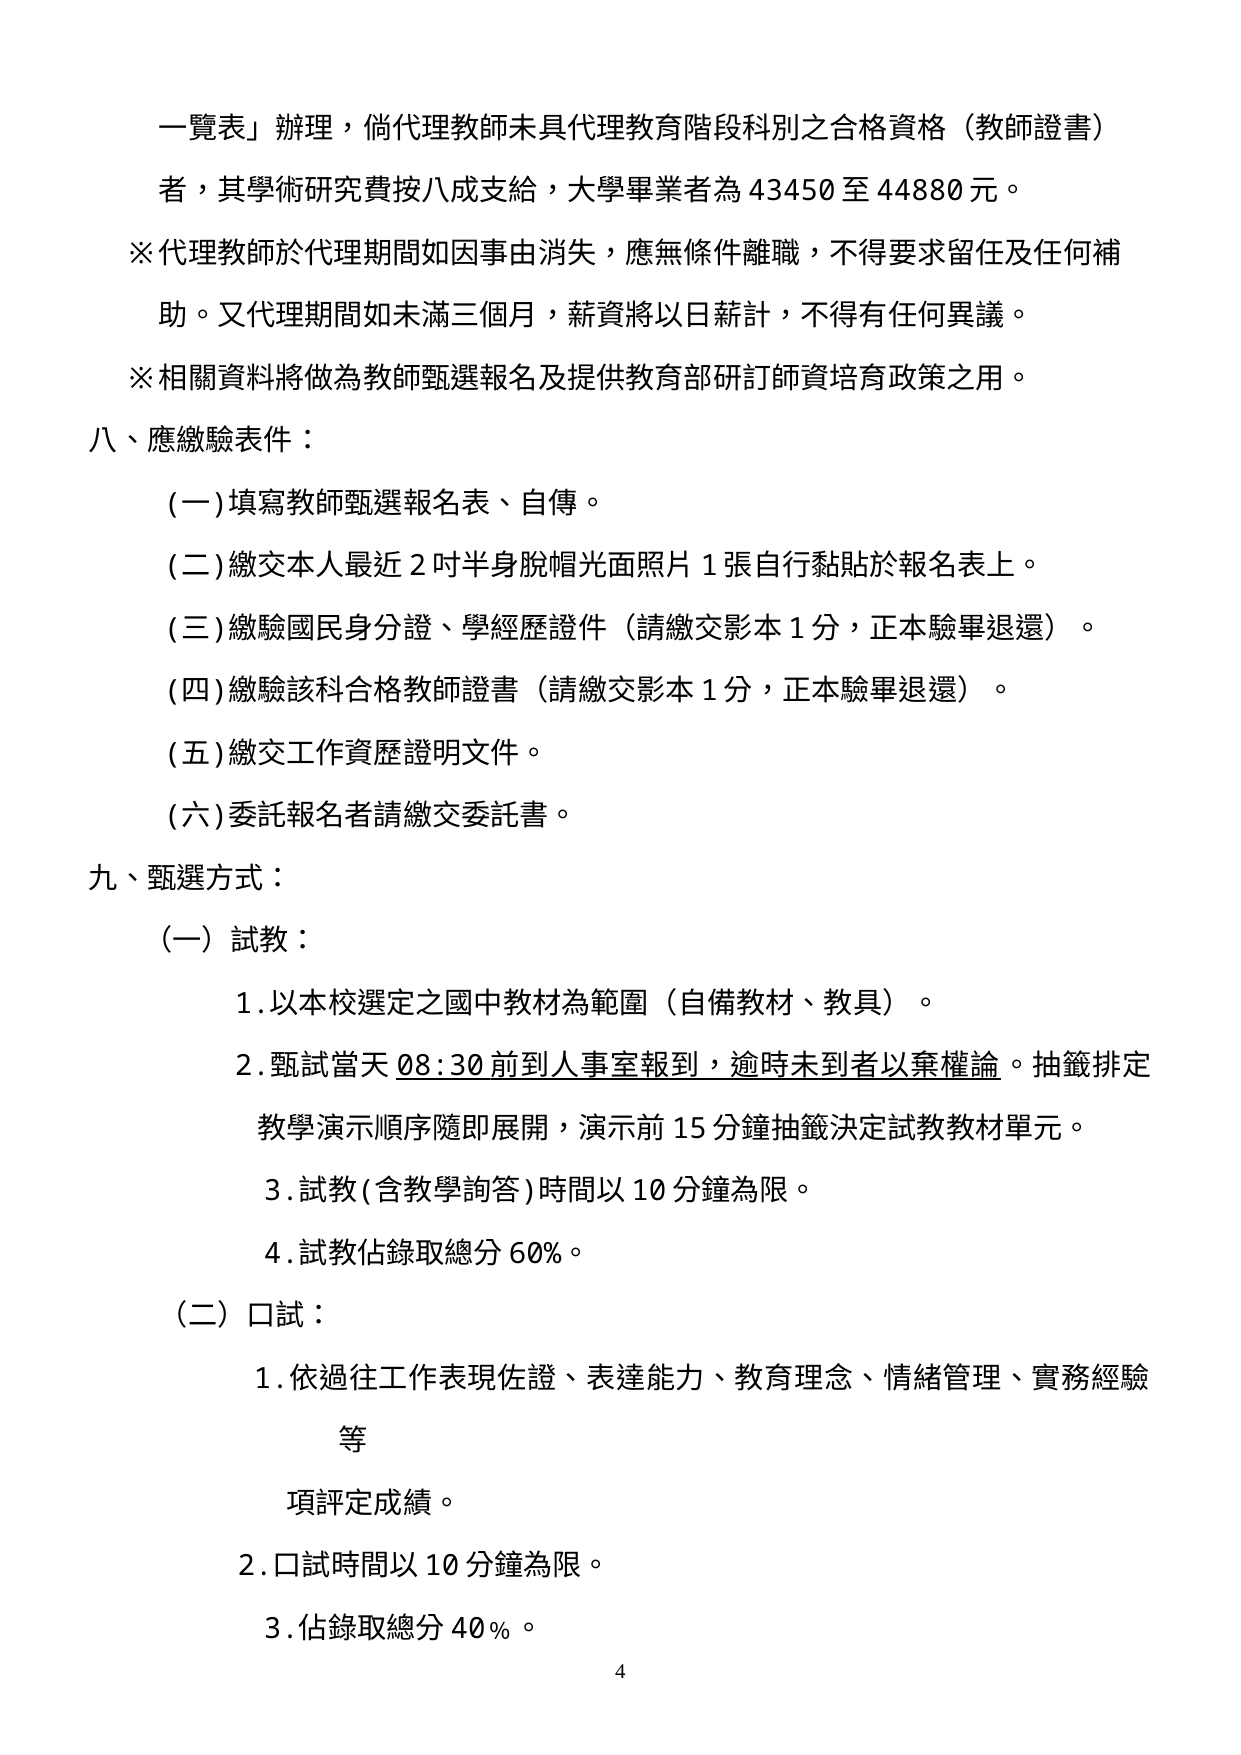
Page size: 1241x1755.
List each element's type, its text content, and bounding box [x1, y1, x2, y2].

text (四)繳驗該科合格教師證書（請繳交影本1分，正本驗畢退還）。 [164, 646, 1152, 709]
text (二)繳交本人最近2吋半身脫帽光面照片1張自行黏貼於報名表上。 [164, 521, 1152, 584]
text 2.口試時間以10分鐘為限。 [89, 1521, 1152, 1584]
text 2.甄試當天08:30前到人事室報到，逾時未到者以棄權論。抽籤排定教學演示順序隨即展開，演示前15分鐘抽籤決定試教教材單元。 [234, 1021, 1152, 1146]
text 1.依過往工作表現佐證、表達能力、教育理念、情緒管理、實務經驗等 [164, 1334, 1152, 1459]
text 者，其學術研究費按八成支給，大學畢業者為43450至44880元。 [89, 146, 1152, 209]
text 1.以本校選定之國中教材為範圍（自備教材、教具）。 [89, 959, 1152, 1021]
text 3.試教(含教學詢答)時間以10分鐘為限。 [89, 1146, 1152, 1209]
text 項評定成績。 [164, 1459, 1152, 1521]
text 4.試教佔錄取總分60%。 [89, 1209, 1152, 1271]
text (六)委託報名者請繳交委託書。 [164, 771, 1152, 834]
text (一)填寫教師甄選報名表、自傳。 [164, 459, 1152, 521]
text 九、甄選方式： [89, 834, 1152, 896]
text 助。又代理期間如未滿三個月，薪資將以日薪計，不得有任何異議。 [89, 271, 1152, 334]
text ※代理教師於代理期間如因事由消失，應無條件離職，不得要求留任及任何補 [89, 209, 1152, 271]
text (三)繳驗國民身分證、學經歷證件（請繳交影本1分，正本驗畢退還）。 [164, 584, 1152, 646]
text （一）試教： [114, 896, 1152, 959]
text (五)繳交工作資歷證明文件。 [164, 709, 1152, 771]
text ※相關資料將做為教師甄選報名及提供教育部研訂師資培育政策之用。 [89, 334, 1152, 396]
text 3.佔錄取總分40﹪。 [89, 1584, 1152, 1646]
text （二）口試： [89, 1271, 1152, 1334]
text 八、應繳驗表件： [89, 396, 1152, 459]
text 一覽表」辦理，倘代理教師未具代理教育階段科別之合格資格（教師證書） [89, 84, 1152, 146]
